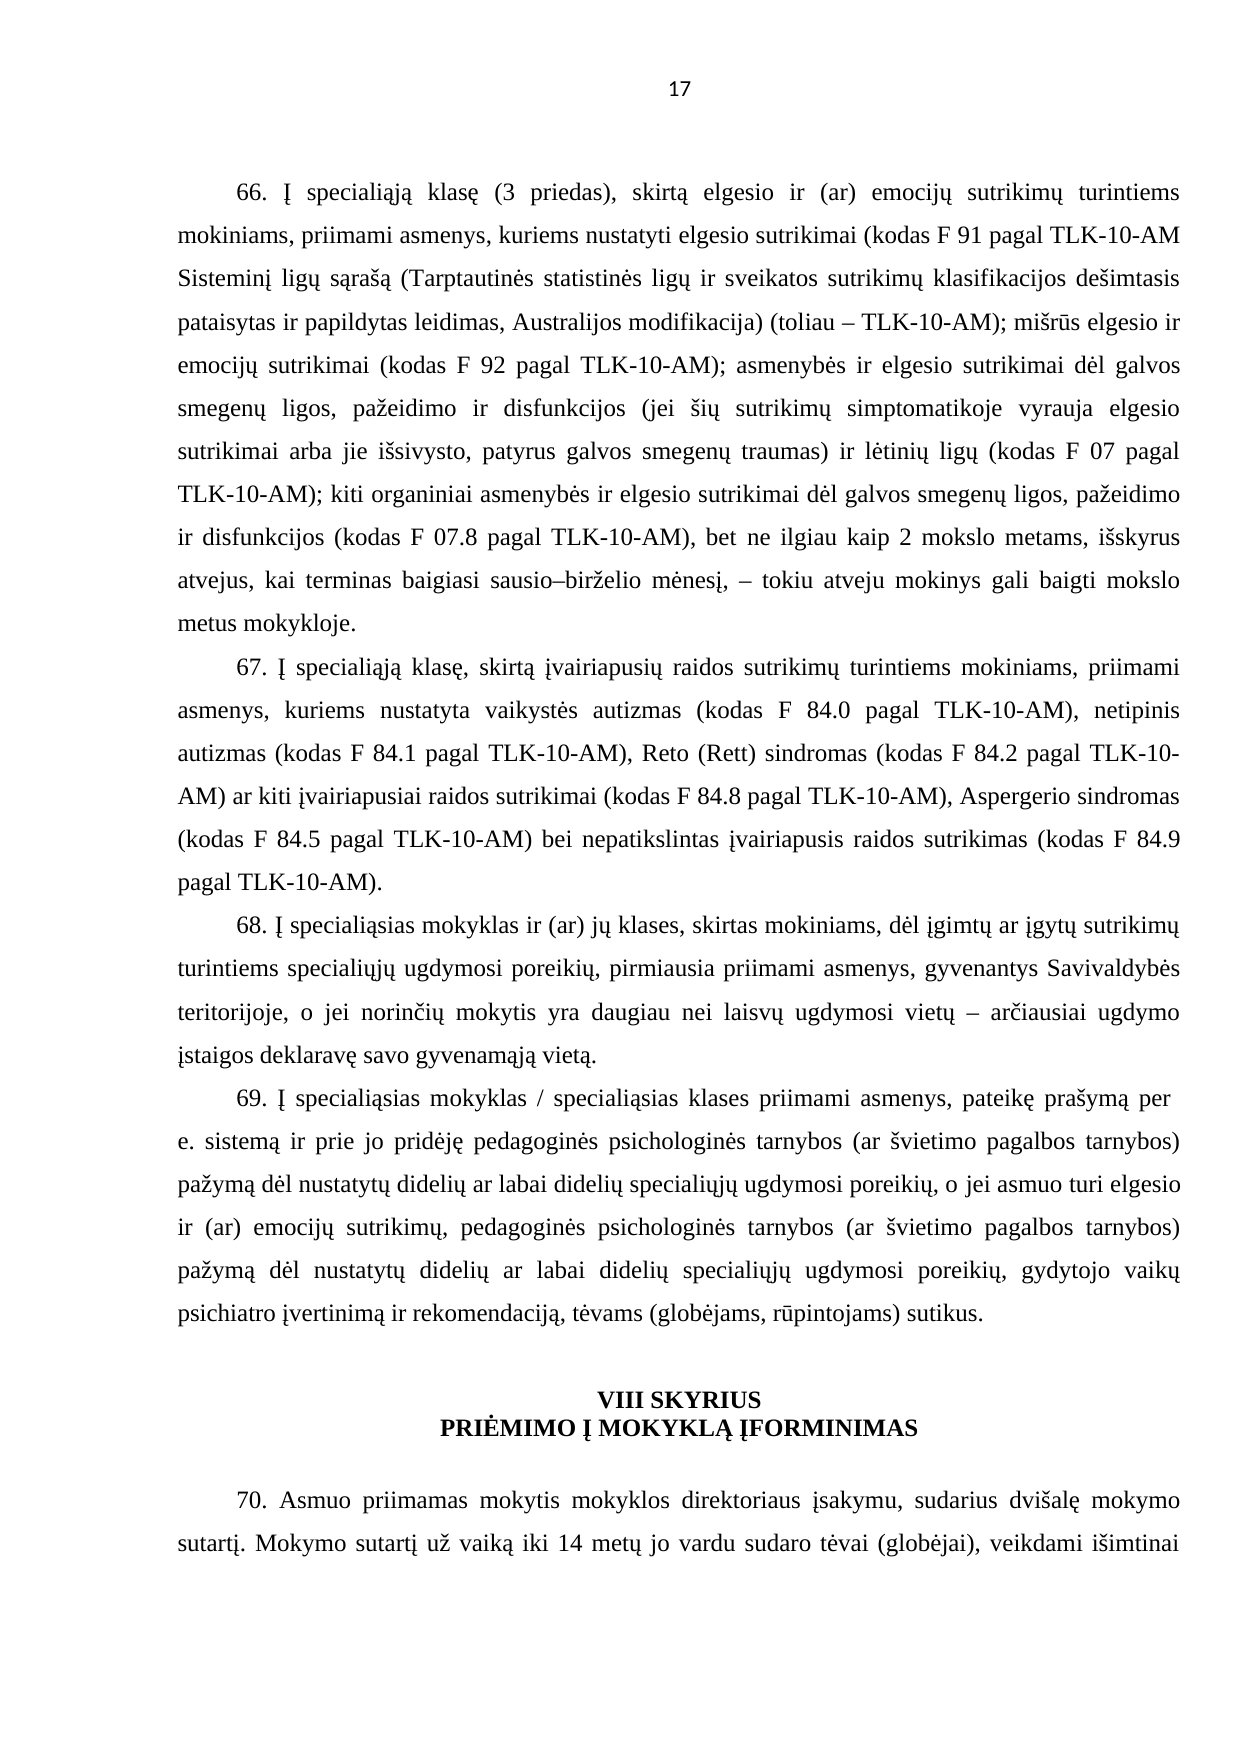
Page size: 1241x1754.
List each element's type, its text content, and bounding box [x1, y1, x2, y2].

text 68. Į specialiąsias mokyklas ir (ar) jų klases, skirtas mokiniams, dėl įgimtų ar įgytų sutrikimų turintiems specialiųjų ugdymosi poreikių, pirmiausia priimami asmenys, gyvenantys Savivaldybės teritorijoje, o jei norinčių mokytis yra daugiau nei laisvų ugdymosi vietų – arčiausiai ugdymo įstaigos deklaravę savo gyvenamąją vietą. [177, 910, 1181, 1068]
text PRIĖMIMO Į MOKYKLĄ ĮFORMINIMAS [177, 1413, 1181, 1442]
text 70. Asmuo priimamas mokytis mokyklos direktoriaus įsakymu, sudarius dvišalę mokymo sutartį. Mokymo sutartį už vaiką iki 14 metų jo vardu sudaro tėvai (globėjai), veikdami išimtinai [177, 1485, 1181, 1557]
text 66. Į specialiąją klasę (3 priedas), skirtą elgesio ir (ar) emocijų sutrikimų turintiems mokiniams, priimami asmenys, kuriems nustatyti elgesio sutrikimai (kodas F 91 pagal TLK-10-AM Sisteminį ligų sąrašą (Tarptautinės statistinės ligų ir sveikatos sutrikimų klasifikacijos dešimtasis pataisytas ir papildytas leidimas, Australijos modifikacija) (toliau – TLK-10-AM); mišrūs elgesio ir emocijų sutrikimai (kodas F 92 pagal TLK-10-AM); asmenybės ir elgesio sutrikimai dėl galvos smegenų ligos, pažeidimo ir disfunkcijos (jei šių sutrikimų simptomatikoje vyrauja elgesio sutrikimai arba jie išsivysto, patyrus galvos smegenų traumas) ir lėtinių ligų (kodas F 07 pagal TLK-10-AM); kiti organiniai asmenybės ir elgesio sutrikimai dėl galvos smegenų ligos, pažeidimo ir disfunkcijos (kodas F 07.8 pagal TLK-10-AM), bet ne ilgiau kaip 2 mokslo metams, išskyrus atvejus, kai terminas baigiasi sausio–birželio mėnesį, – tokiu atveju mokinys gali baigti mokslo metus mokykloje. [177, 177, 1181, 637]
text VIII SKYRIUS [177, 1385, 1181, 1413]
text 69. Į specialiąsias mokyklas / specialiąsias klases priimami asmenys, pateikę prašymą per e. sistemą ir prie jo pridėję pedagoginės psichologinės tarnybos (ar švietimo pagalbos tarnybos) pažymą dėl nustatytų didelių ar labai didelių specialiųjų ugdymosi poreikių, o jei asmuo turi elgesio ir (ar) emocijų sutrikimų, pedagoginės psichologinės tarnybos (ar švietimo pagalbos tarnybos) pažymą dėl nustatytų didelių ar labai didelių specialiųjų ugdymosi poreikių, gydytojo vaikų psichiatro įvertinimą ir rekomendaciją, tėvams (globėjams, rūpintojams) sutikus. [177, 1083, 1181, 1327]
text 67. Į specialiąją klasę, skirtą įvairiapusių raidos sutrikimų turintiems mokiniams, priimami asmenys, kuriems nustatyta vaikystės autizmas (kodas F 84.0 pagal TLK-10-AM), netipinis autizmas (kodas F 84.1 pagal TLK-10-AM), Reto (Rett) sindromas (kodas F 84.2 pagal TLK-10-AM) ar kiti įvairiapusiai raidos sutrikimai (kodas F 84.8 pagal TLK-10-AM), Aspergerio sindromas (kodas F 84.5 pagal TLK-10-AM) bei nepatikslintas įvairiapusis raidos sutrikimas (kodas F 84.9 pagal TLK-10-AM). [177, 652, 1181, 896]
